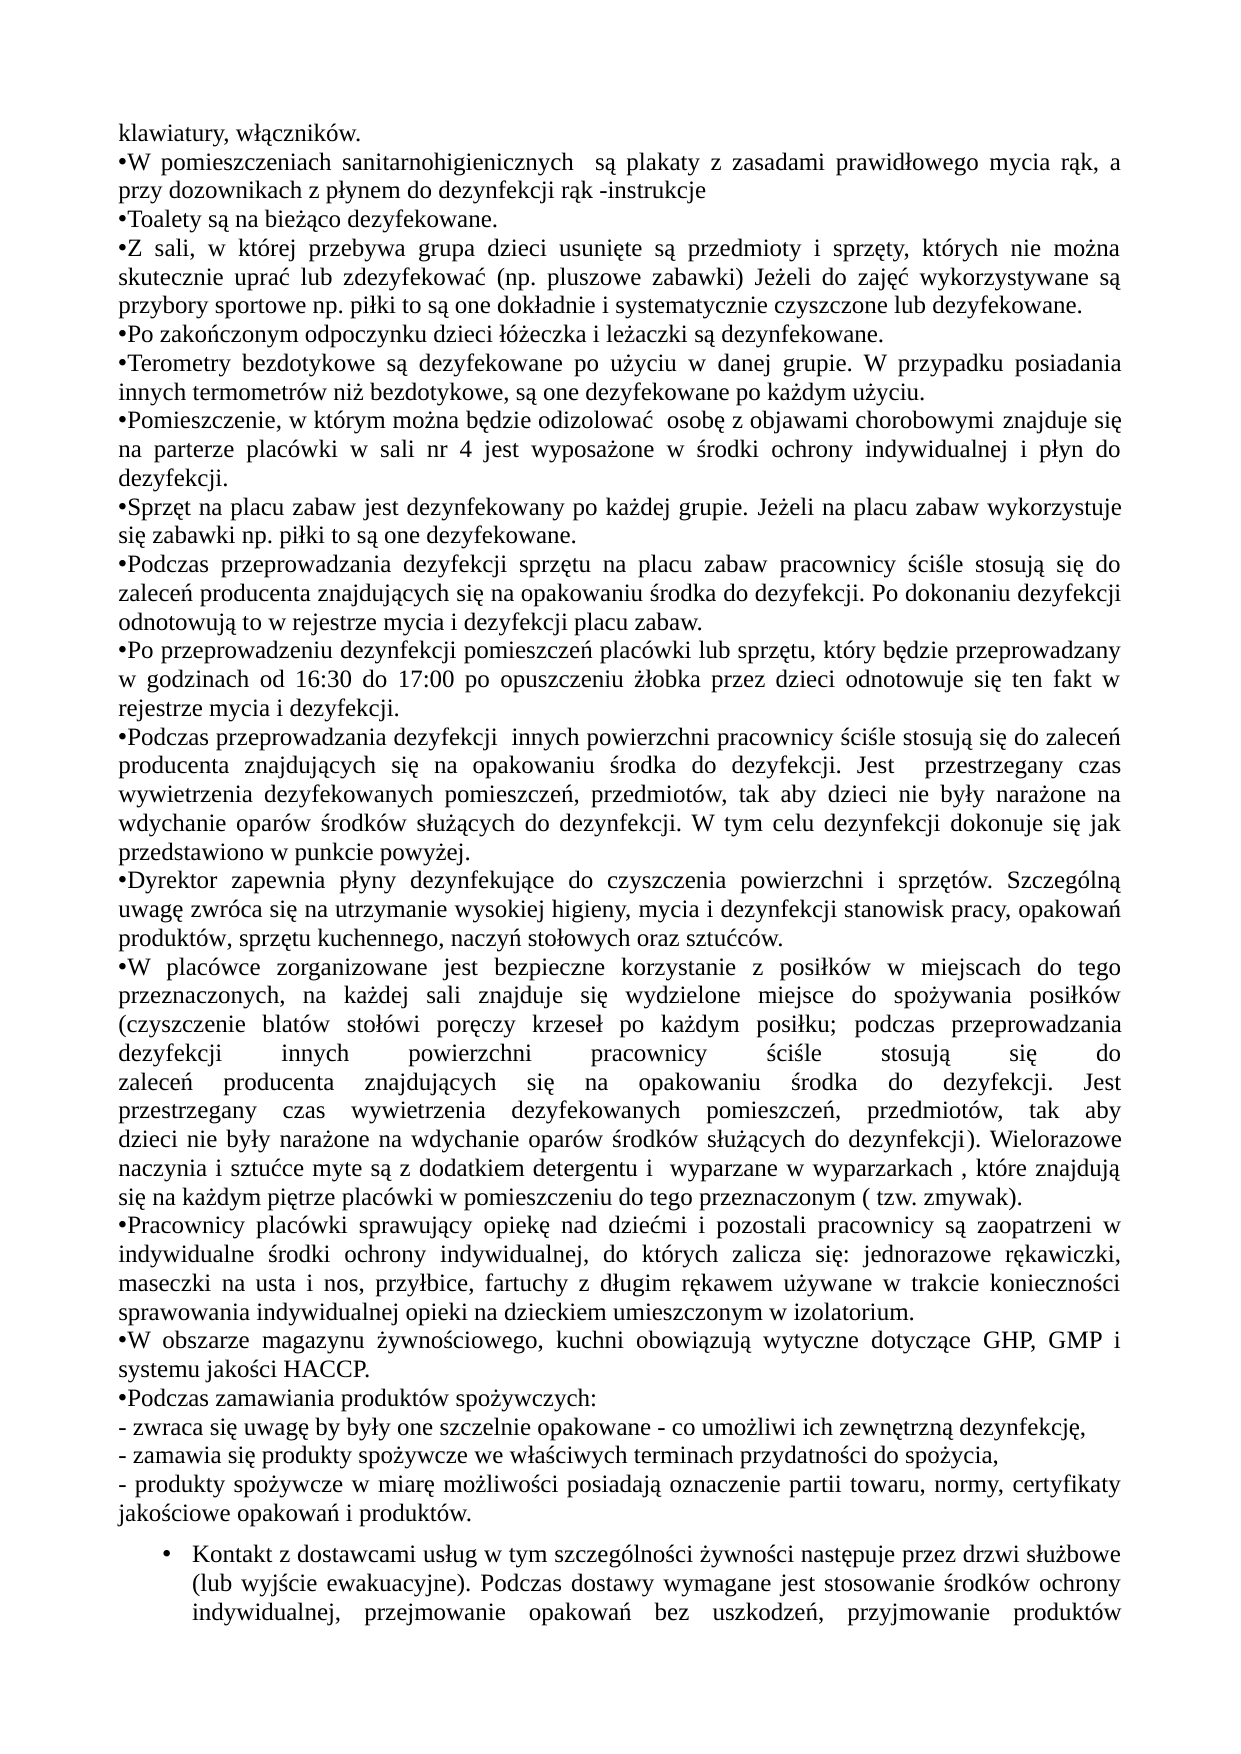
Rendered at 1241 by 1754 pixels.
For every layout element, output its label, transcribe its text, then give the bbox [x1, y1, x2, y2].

list Podczas zamawiania produktów spożywczych: [118, 1383, 1122, 1412]
list W obszarze magazynu żywnościowego, kuchni obowiązują wytyczne dotyczące GHP, GMP i systemu jakości HACCP. [118, 1326, 1122, 1383]
list Toalety są na bieżąco dezyfekowane. [118, 204, 1122, 233]
list Pracownicy placówki sprawujący opiekę nad dziećmi i pozostali pracownicy są zaopatrzeni w indywidualne środki ochrony indywidualnej, do których zalicza się: jednorazowe rękawiczki, maseczki na usta i nos, przyłbice, fartuchy z długim rękawem używane w trakcie konieczności sprawowania indywidualnej opieki na dzieckiem umieszczonym w izolatorium. [118, 1211, 1122, 1326]
list Kontakt z dostawcami usług w tym szczególności żywności następuje przez drzwi służbowe (lub wyjście ewakuacyjne). Podczas dostawy wymagane jest stosowanie środków ochrony indywidualnej, przejmowanie opakowań bez uszkodzeń, przyjmowanie produktów [162, 1539, 1122, 1626]
text - zwraca się uwagę by były one szczelnie opakowane - co umożliwi ich zewnętrzną dezynfekcję, [118, 1412, 1122, 1441]
list Podczas przeprowadzania dezyfekcji sprzętu na placu zabaw pracownicy ściśle stosują się do zaleceń producenta znajdujących się na opakowaniu środka do dezyfekcji. Po dokonaniu dezyfekcji odnotowują to w rejestrze mycia i dezyfekcji placu zabaw. [118, 549, 1122, 636]
list Po zakończonym odpoczynku dzieci łóżeczka i leżaczki są dezynfekowane. [118, 319, 1122, 348]
list klawiatury, włączników. [118, 118, 1122, 147]
text - produkty spożywcze w miarę możliwości posiadają oznaczenie partii towaru, normy, certyfikaty jakościowe opakowań i produktów. [118, 1469, 1122, 1527]
text - zamawia się produkty spożywcze we właściwych terminach przydatności do spożycia, [118, 1441, 1122, 1469]
list Z sali, w której przebywa grupa dzieci usunięte są przedmioty i sprzęty, których nie można skutecznie uprać lub zdezyfekować (np. pluszowe zabawki) Jeżeli do zajęć wykorzystywane są przybory sportowe np. piłki to są one dokładnie i systematycznie czyszczone lub dezyfekowane. [118, 233, 1122, 319]
list Terometry bezdotykowe są dezyfekowane po użyciu w danej grupie. W przypadku posiadania innych termometrów niż bezdotykowe, są one dezyfekowane po każdym użyciu. [118, 348, 1122, 406]
list W placówce zorganizowane jest bezpieczne korzystanie z posiłków w miejscach do tego przeznaczonych, na każdej sali znajduje się wydzielone miejsce do spożywania posiłków (czyszczenie blatów stołówi poręczy krzeseł po każdym posiłku; podczas przeprowadzania dezyfekcji innych powierzchni pracownicy ściśle stosują się do zaleceń producenta znajdujących się na opakowaniu środka do dezyfekcji. Jest przestrzegany czas wywietrzenia dezyfekowanych pomieszczeń, przedmiotów, tak aby dzieci nie były narażone na wdychanie oparów środków służących do dezynfekcji). Wielorazowe naczynia i sztućce myte są z dodatkiem detergentu i wyparzane w wyparzarkach , które znajdują się na każdym piętrze placówki w pomieszczeniu do tego przeznaczonym ( tzw. zmywak). [118, 952, 1122, 1211]
list Po przeprowadzeniu dezynfekcji pomieszczeń placówki lub sprzętu, który będzie przeprowadzany w godzinach od 16:30 do 17:00 po opuszczeniu żłobka przez dzieci odnotowuje się ten fakt w rejestrze mycia i dezyfekcji. [118, 636, 1122, 722]
list W pomieszczeniach sanitarnohigienicznych są plakaty z zasadami prawidłowego mycia rąk, a przy dozownikach z płynem do dezynfekcji rąk -instrukcje [118, 147, 1122, 204]
list Dyrektor zapewnia płyny dezynfekujące do czyszczenia powierzchni i sprzętów. Szczególną uwagę zwróca się na utrzymanie wysokiej higieny, mycia i dezynfekcji stanowisk pracy, opakowań produktów, sprzętu kuchennego, naczyń stołowych oraz sztućców. [118, 866, 1122, 952]
list Pomieszczenie, w którym można będzie odizolować osobę z objawami chorobowymi znajduje się na parterze placówki w sali nr 4 jest wyposażone w środki ochrony indywidualnej i płyn do dezyfekcji. [118, 406, 1122, 492]
list Podczas przeprowadzania dezyfekcji innych powierzchni pracownicy ściśle stosują się do zaleceń producenta znajdujących się na opakowaniu środka do dezyfekcji. Jest przestrzegany czas wywietrzenia dezyfekowanych pomieszczeń, przedmiotów, tak aby dzieci nie były narażone na wdychanie oparów środków służących do dezynfekcji. W tym celu dezynfekcji dokonuje się jak przedstawiono w punkcie powyżej. [118, 722, 1122, 866]
list Sprzęt na placu zabaw jest dezynfekowany po każdej grupie. Jeżeli na placu zabaw wykorzystuje się zabawki np. piłki to są one dezyfekowane. [118, 492, 1122, 549]
